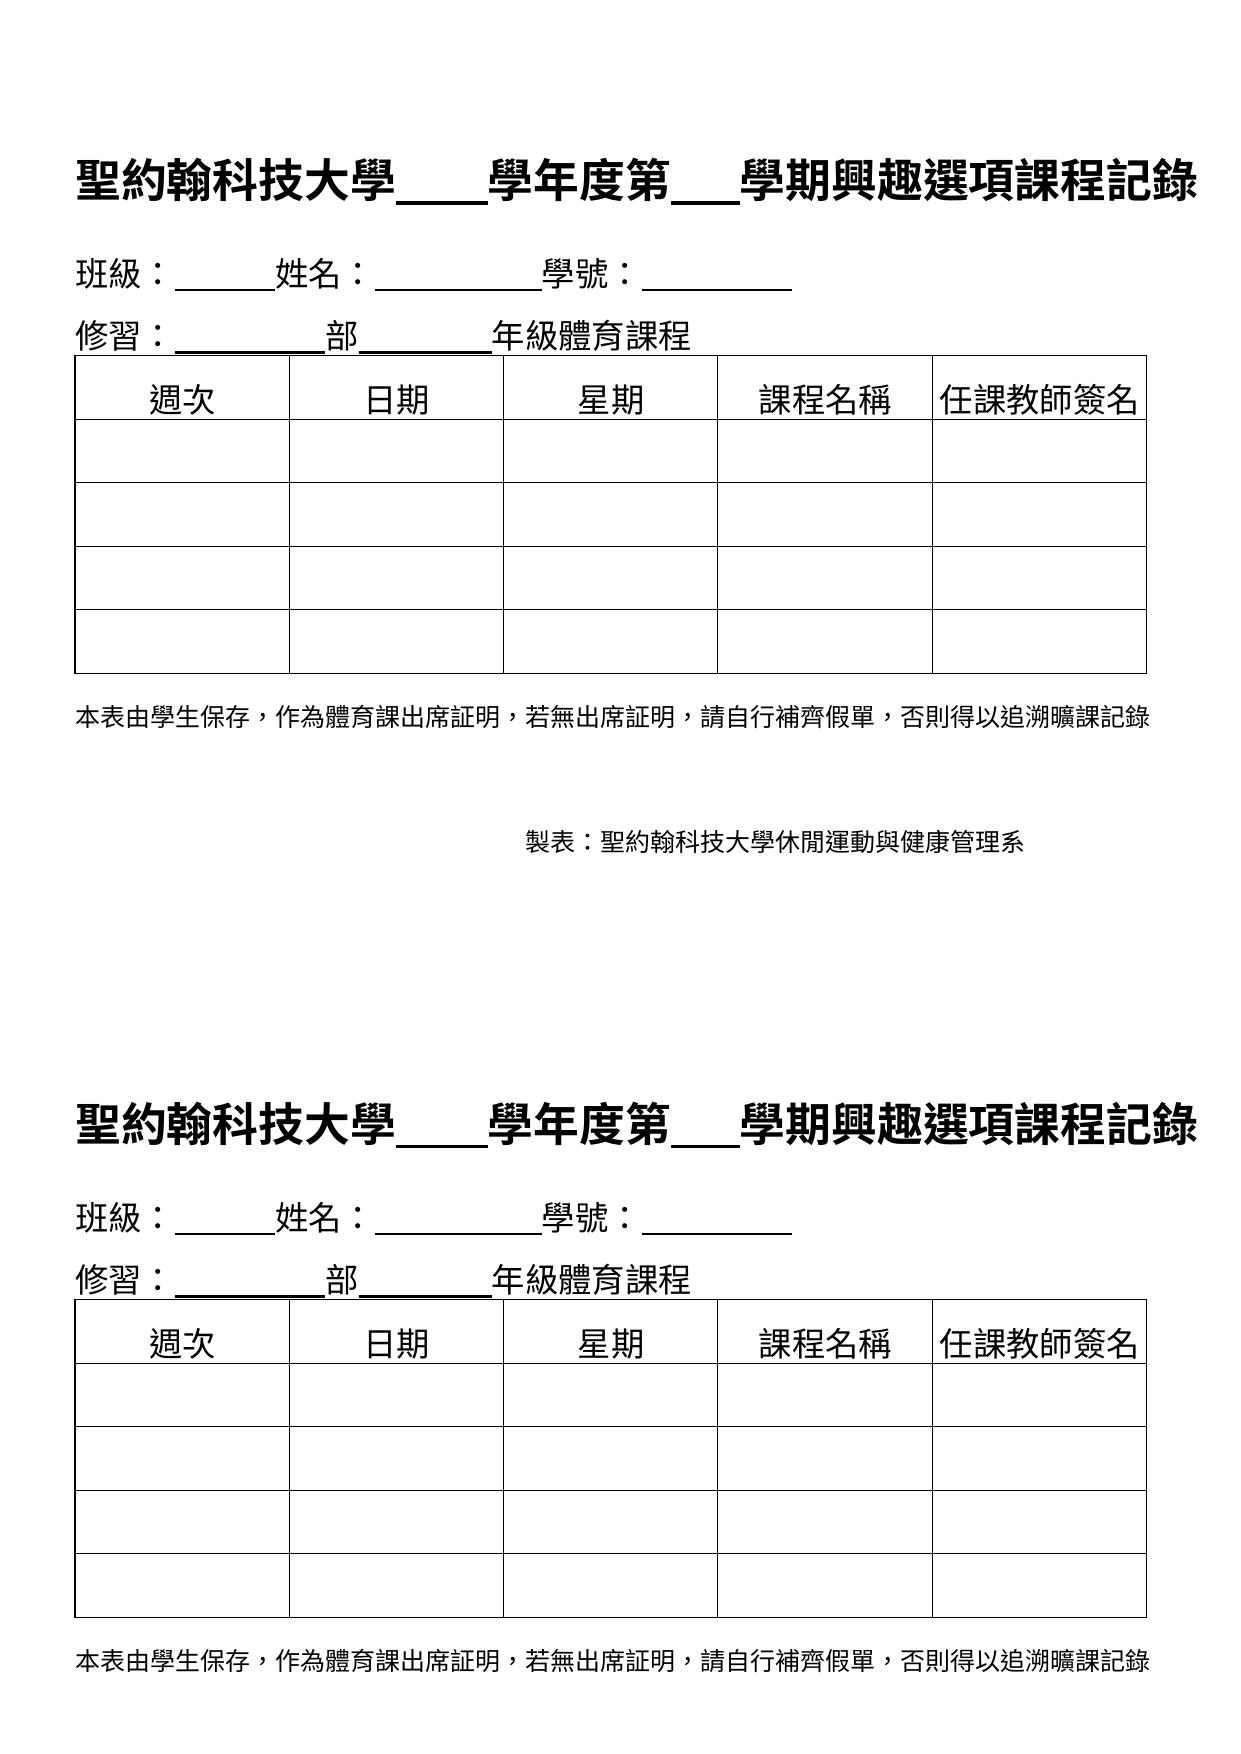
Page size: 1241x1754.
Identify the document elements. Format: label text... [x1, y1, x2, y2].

table_header 星期 [504, 1300, 717, 1362]
table_cell [718, 1554, 932, 1617]
table_cell [718, 547, 932, 609]
table_cell [76, 1427, 289, 1489]
table_cell [933, 1364, 1146, 1426]
table_cell [504, 1491, 717, 1553]
table_cell [718, 610, 932, 673]
table_cell [290, 610, 503, 673]
table_cell [504, 1427, 717, 1489]
table_header 日期 [290, 356, 503, 419]
table_header 課程名稱 [718, 356, 932, 419]
table_cell [718, 1427, 932, 1489]
table_header 任課教師簽名 [933, 356, 1146, 419]
text 修習： 部 年級體育課程 [75, 1236, 1219, 1299]
table_cell [504, 610, 717, 673]
table_cell [76, 610, 289, 673]
text 班級： 姓名： 學號： [75, 230, 1219, 293]
table_cell [504, 483, 717, 546]
table_cell [290, 420, 503, 482]
table_cell [504, 547, 717, 609]
text 聖約翰科技大學 學年度第 學期興趣選項課程記錄 [75, 1049, 1219, 1174]
table_cell [504, 420, 717, 482]
table_cell [933, 483, 1146, 546]
table_cell [933, 420, 1146, 482]
text 班級： 姓名： 學號： [75, 1174, 1219, 1236]
table_header 課程名稱 [718, 1300, 932, 1362]
text 製表：聖約翰科技大學休閒運動與健康管理系 [75, 799, 1219, 861]
table_cell [290, 1427, 503, 1489]
table_cell [718, 483, 932, 546]
table_cell [290, 483, 503, 546]
table_header 星期 [504, 356, 717, 419]
table_header 日期 [290, 1300, 503, 1362]
text 本表由學生保存，作為體育課出席証明，若無出席証明，請自行補齊假單，否則得以追溯曠課記錄 [75, 674, 1219, 736]
table_header 週次 [76, 356, 289, 419]
table_cell [76, 1554, 289, 1617]
table_cell [290, 1364, 503, 1426]
table_cell [76, 547, 289, 609]
table_header 任課教師簽名 [933, 1300, 1146, 1362]
table_cell [933, 1554, 1146, 1617]
table_cell [933, 610, 1146, 673]
table_cell [933, 1491, 1146, 1553]
table_cell [933, 1427, 1146, 1489]
table_cell [718, 1491, 932, 1553]
table_cell [718, 1364, 932, 1426]
table_cell [76, 483, 289, 546]
table_cell [290, 1554, 503, 1617]
text 聖約翰科技大學 學年度第 學期興趣選項課程記錄 [75, 105, 1219, 230]
table_cell [76, 420, 289, 482]
table_cell [76, 1364, 289, 1426]
table_header 週次 [76, 1300, 289, 1362]
table_cell [76, 1491, 289, 1553]
table_cell [504, 1364, 717, 1426]
text 本表由學生保存，作為體育課出席証明，若無出席証明，請自行補齊假單，否則得以追溯曠課記錄 [75, 1618, 1219, 1680]
table_cell [933, 547, 1146, 609]
table_cell [718, 420, 932, 482]
text 修習： 部 年級體育課程 [75, 293, 1219, 355]
table_cell [290, 547, 503, 609]
table_cell [290, 1491, 503, 1553]
table_cell [504, 1554, 717, 1617]
